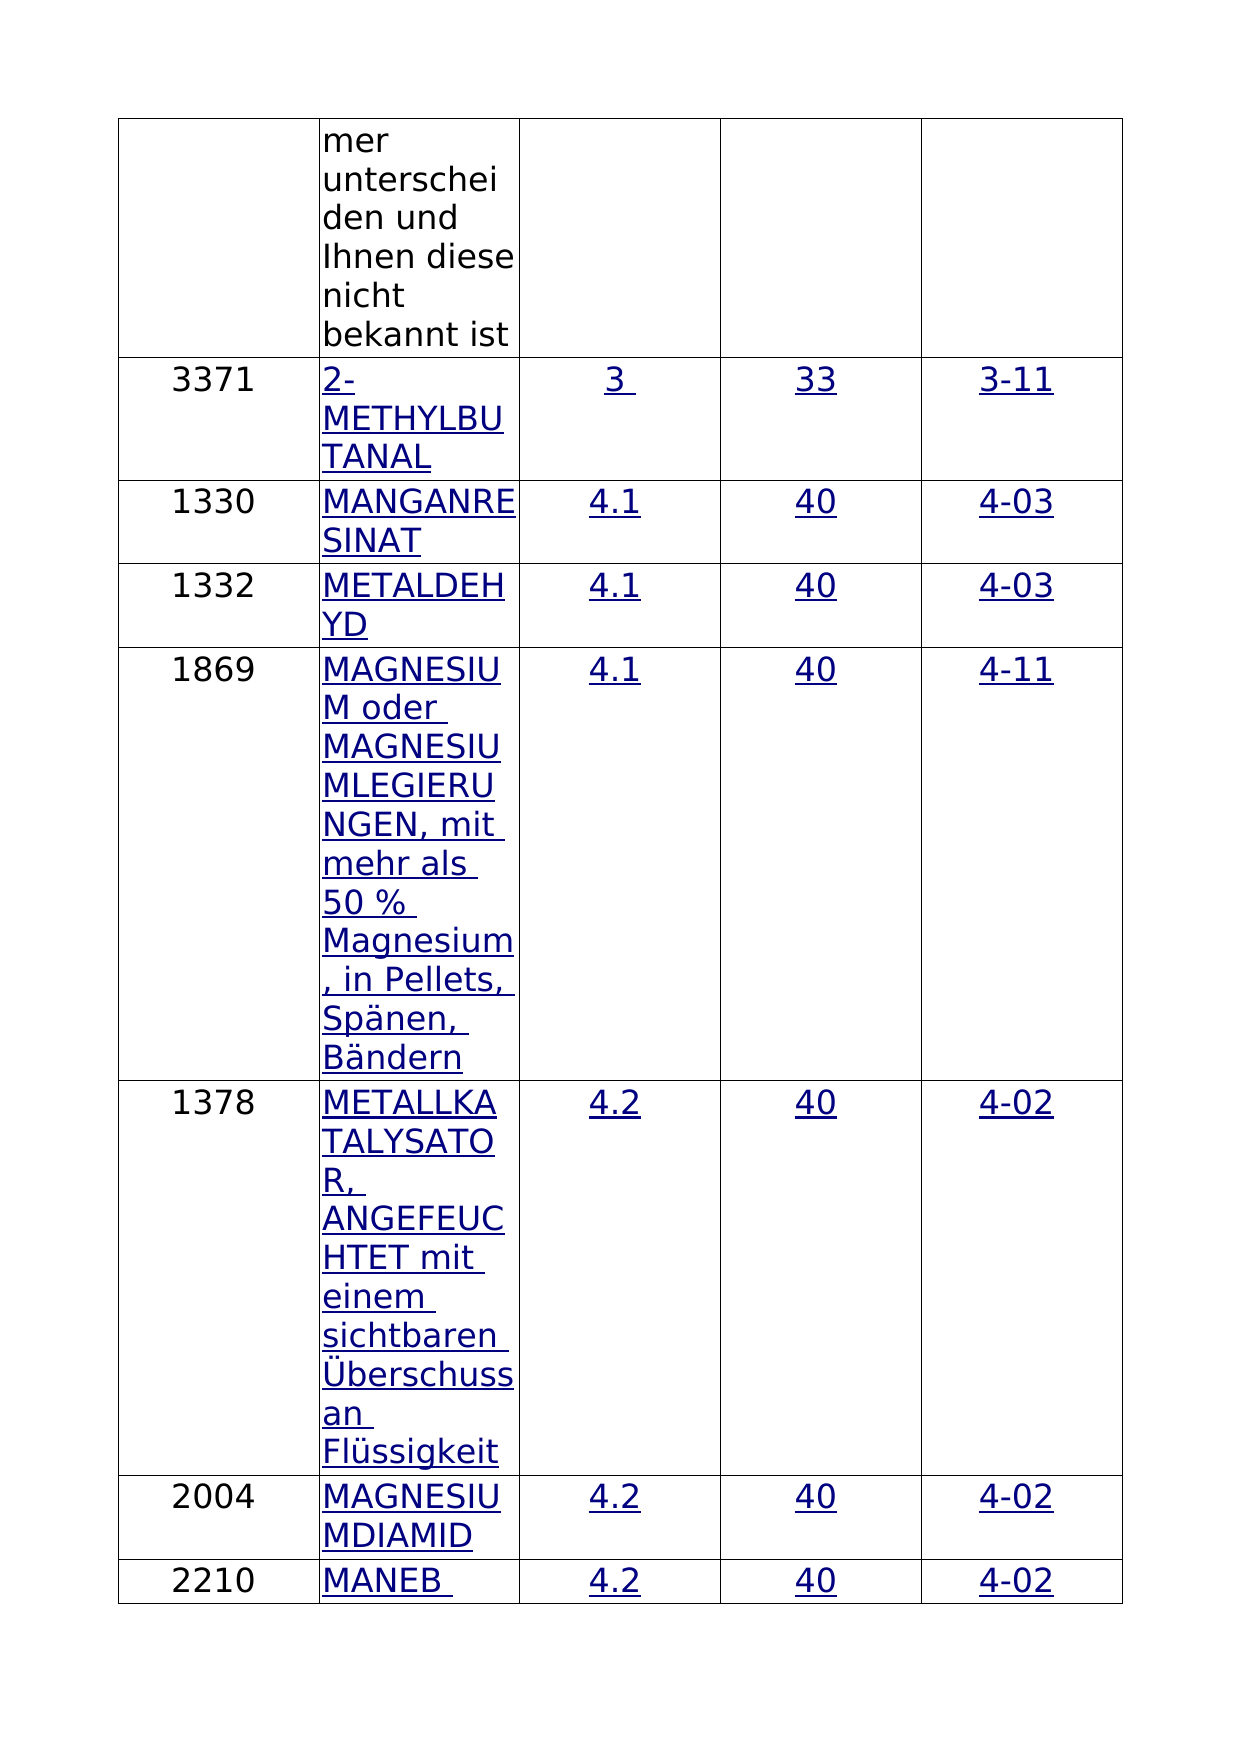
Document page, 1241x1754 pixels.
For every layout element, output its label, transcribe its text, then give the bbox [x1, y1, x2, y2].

table_cell 4-03 [922, 564, 1122, 647]
table_cell 4.1 [520, 481, 720, 563]
table_cell 3 [520, 358, 720, 480]
table_cell mer unterscheiden und Ihnen diese nicht bekannt ist [320, 119, 519, 357]
table_cell MANEB [320, 1560, 519, 1603]
table_cell 1330 [119, 481, 319, 563]
table_cell MAGNESIUM oder MAGNESIUMLEGIERUNGEN, mit mehr als 50 % Magnesium, in Pellets, Spänen, Bändern [320, 648, 519, 1080]
table_cell 4-02 [922, 1476, 1122, 1558]
table_cell 4-11 [922, 648, 1122, 1080]
table_cell METALDEHYD [320, 564, 519, 647]
table_cell 40 [721, 648, 921, 1080]
table_cell 4.2 [520, 1081, 720, 1475]
table_cell 4.2 [520, 1476, 720, 1558]
table_cell 4.1 [520, 648, 720, 1080]
table_cell 40 [721, 1560, 921, 1603]
table_cell 1869 [119, 648, 319, 1080]
table_cell 40 [721, 564, 921, 647]
table_cell MAGNESIUMDIAMID [320, 1476, 519, 1558]
table_cell 1378 [119, 1081, 319, 1475]
table_cell MANGANRESINAT [320, 481, 519, 563]
table_cell 4-02 [922, 1560, 1122, 1603]
table_cell 40 [721, 481, 921, 563]
table_cell 4.1 [520, 564, 720, 647]
table_cell 2004 [119, 1476, 319, 1558]
table_cell 40 [721, 1476, 921, 1558]
table_cell METALLKATALYSATOR, ANGEFEUCHTET mit einem sichtbaren Überschuss an Flüssigkeit [320, 1081, 519, 1475]
table_cell 1332 [119, 564, 319, 647]
table_cell [119, 119, 319, 357]
table_cell 2-METHYLBUTANAL [320, 358, 519, 480]
table_cell [520, 119, 720, 357]
table_cell [721, 119, 921, 357]
table_cell 33 [721, 358, 921, 480]
table_cell 3-11 [922, 358, 1122, 480]
table_cell 40 [721, 1081, 921, 1475]
table_cell 4.2 [520, 1560, 720, 1603]
table_cell 2210 [119, 1560, 319, 1603]
table_cell [922, 119, 1122, 357]
table_cell 3371 [119, 358, 319, 480]
table_cell 4-03 [922, 481, 1122, 563]
table_cell 4-02 [922, 1081, 1122, 1475]
